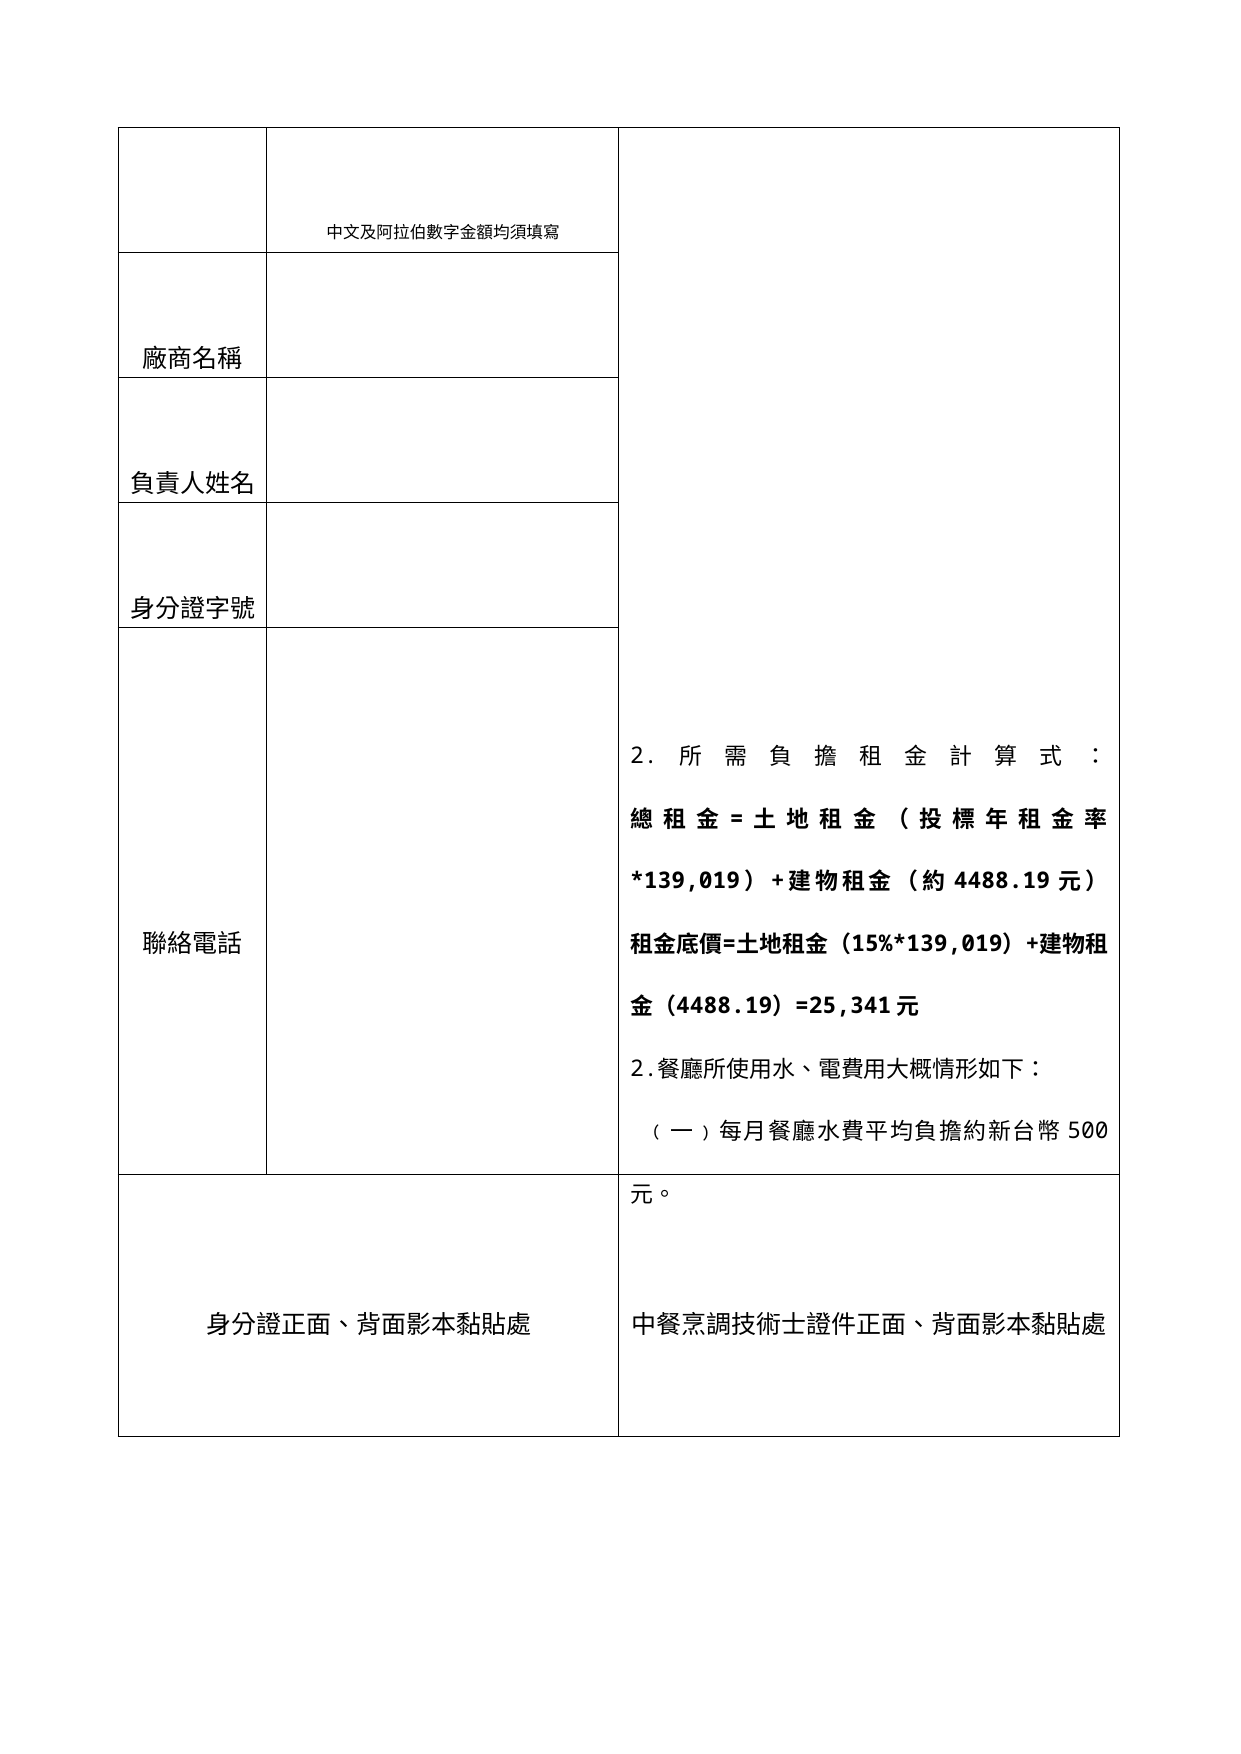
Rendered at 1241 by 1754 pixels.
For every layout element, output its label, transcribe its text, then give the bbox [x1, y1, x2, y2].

table_cell [267, 253, 618, 377]
table_cell 1.本案租賃方式：以廠商之書面報價單辦理比價以投標年租金率高於租賃底價最高者(租賃底價：基地年租金率百分之15)為餐廳租賃廠商。遇廠商租賃金額報價相同時，比照政府採購法施行細則第62條規定辦理。另租賃廠商因故被撤銷、取消租賃資格時，得依租賃金額高低依序徵詢廠商，以其所報書面報價單租賃金額條件遞補，至完成本案租賃為止;另於審核開標日後7日內辦理完成簽約手續。 2.所需負擔租金計算式： 總租金=土地租金（投標年租金率*139,019）+建物租金（約4488.19元） 租金底價=土地租金（15%*139,019）+建物租金（4488.19）=25,341元 2.餐廳所使用水、電費用大概情形如下： ﹙一﹚每月餐廳水費平均負擔約新台幣500元。 ﹙二﹚每月餐廳電費平均約新台幣2,000元。 以上金額係餐廳目前使用數據平均換算所得，因屬平均值與實際使用費用有所差距，僅供參考。 3.對於填寫本案書面報價單如有疑義請電洽 （049）2242237謝先生查詢。 [619, 128, 1119, 1174]
table_cell 負責人姓名 [119, 378, 266, 502]
table_cell [267, 503, 618, 627]
table_cell 中餐烹調技術士證件正面、背面影本黏貼處 [619, 1175, 1119, 1436]
table_cell [119, 128, 266, 252]
table_cell [267, 628, 618, 1174]
table_cell 中文及阿拉伯數字金額均須填寫 [267, 128, 618, 252]
table_cell 廠商名稱 [119, 253, 266, 377]
table_cell [267, 378, 618, 502]
table_cell 身分證正面、背面影本黏貼處 [119, 1175, 618, 1436]
table_cell 聯絡電話 [119, 628, 266, 1174]
table_cell 身分證字號 [119, 503, 266, 627]
